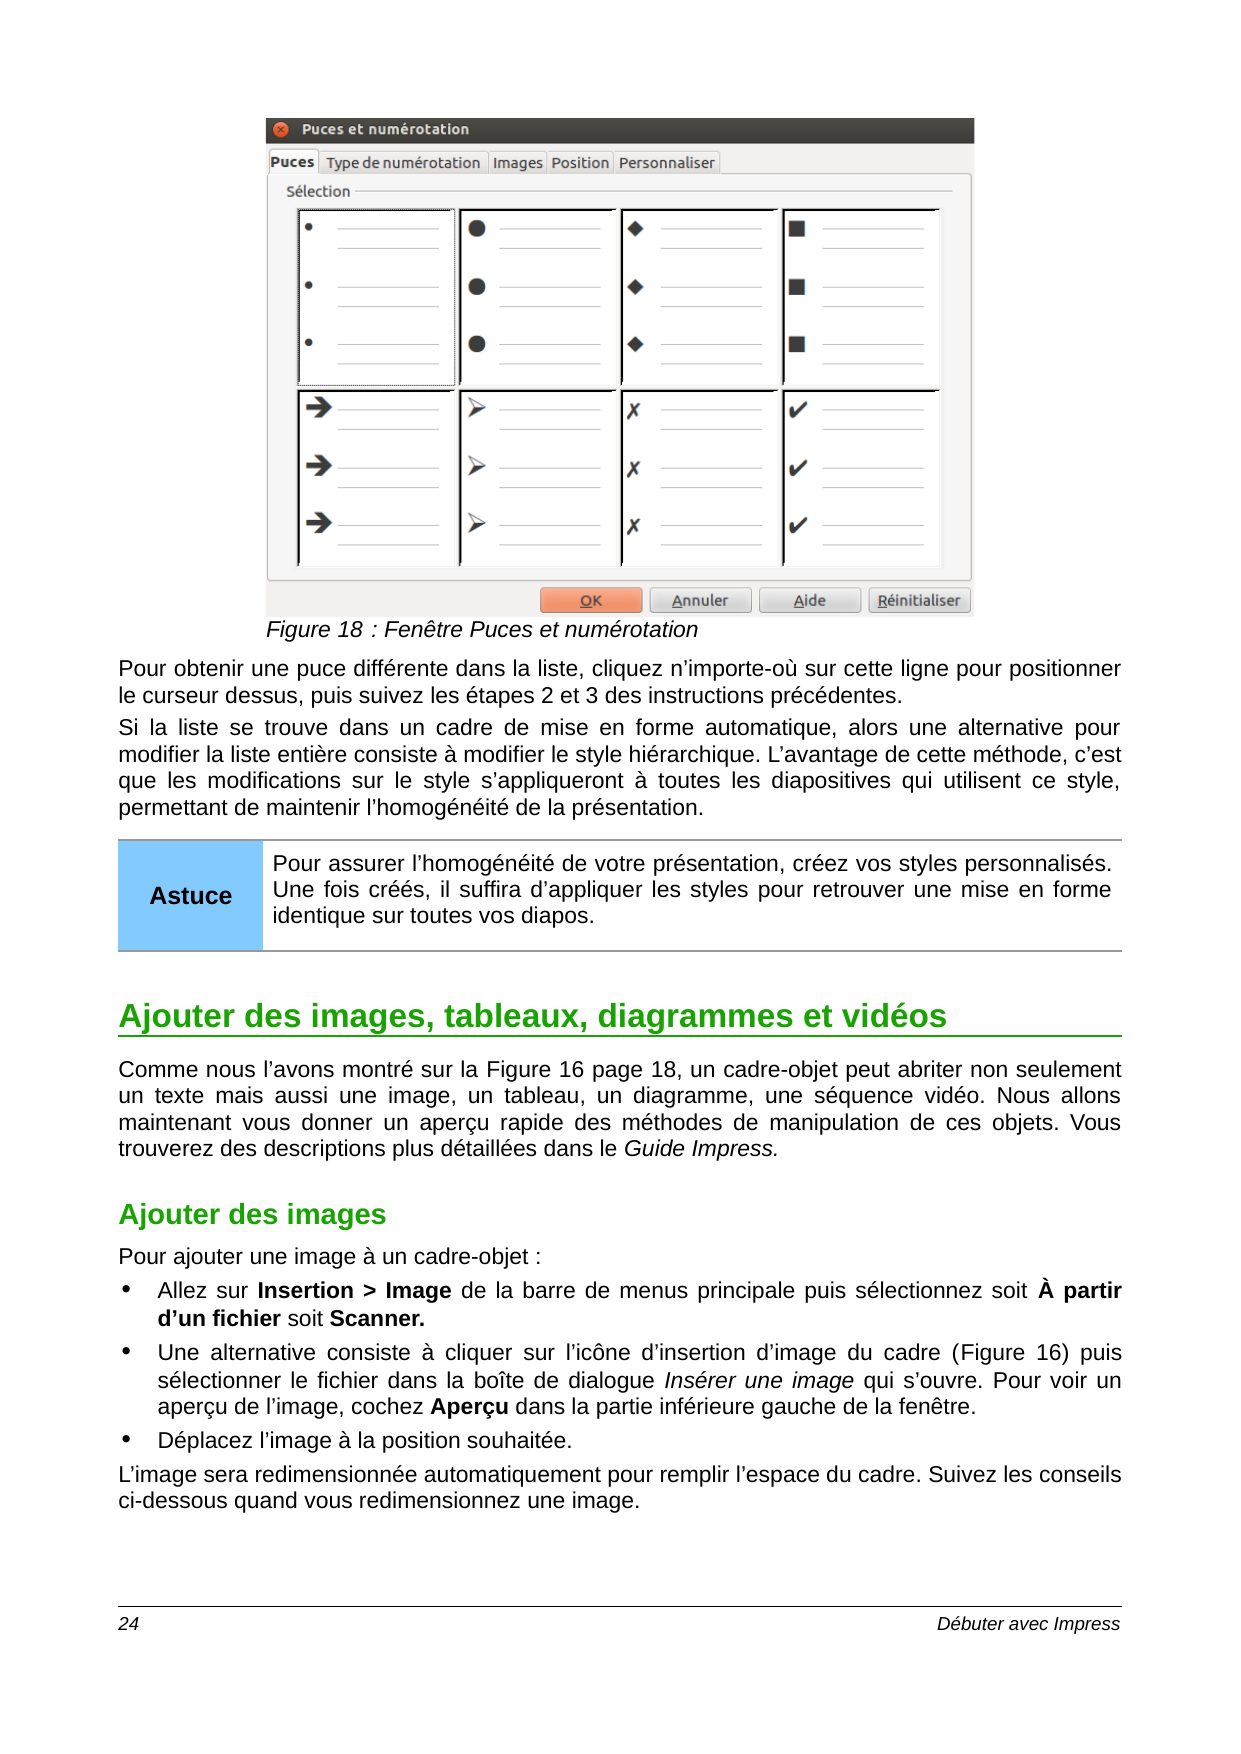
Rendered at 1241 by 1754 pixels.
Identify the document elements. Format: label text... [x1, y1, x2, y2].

text Comme nous l’avons montré sur la Figure 16 page 18, un cadre-objet peut abriter non seulement un texte mais aussi une image, un tableau, un diagramme, une séquence vidéo. Nous allons maintenant vous donner un aperçu rapide des méthodes de manipulation de ces objets. Vous trouverez des descriptions plus détaillées dans le Guide Impress. [118, 1056, 1122, 1161]
list Allez sur Insertion > Image de la barre de menus principale puis sélectionnez soit À partir d’un fichier soit Scanner. [118, 1276, 1122, 1331]
subtitle Ajouter des images, tableaux, diagrammes et vidéos [118, 997, 1122, 1035]
list Pour obtenir une puce différente dans la liste, cliquez n’importe-où sur cette ligne pour positionner le curseur dessus, puis suivez les étapes 2 et 3 des instructions précédentes. [118, 655, 1122, 708]
list Si la liste se trouve dans un cadre de mise en forme automatique, alors une alternative pour modifier la liste entière consiste à modifier le style hiérarchique. L’avantage de cette méthode, c’est que les modifications sur le style s’appliqueront à toutes les diapositives qui utilisent ce style, permettant de maintenir l’homogénéité de la présentation. [118, 714, 1122, 820]
table_header Pour assurer l’homogénéité de votre présentation, créez vos styles personnalisés. Une fois créés, il suffira d’appliquer les styles pour retrouver une mise en forme identique sur toutes vos diapos. [264, 841, 1122, 950]
subtitle Ajouter des images [118, 1197, 1122, 1230]
picture [265, 118, 975, 617]
list Une alternative consiste à cliquer sur l’icône d’insertion d’image du cadre (Figure 16) puis sélectionner le fichier dans la boîte de dialogue Insérer une image qui s’ouvre. Pour voir un aperçu de l’image, cochez Aperçu dans la partie inférieure gauche de la fenêtre. [118, 1337, 1122, 1419]
table_header Astuce [118, 841, 263, 950]
text Figure 18 : Fenêtre Puces et numérotation [266, 617, 974, 643]
list Déplacez l’image à la position souhaitée. [118, 1426, 1122, 1455]
text L’image sera redimensionnée automatiquement pour remplir l’espace du cadre. Suivez les conseils ci-dessous quand vous redimensionnez une image. [118, 1461, 1122, 1514]
list Pour ajouter une image à un cadre-objet : [118, 1243, 1122, 1269]
